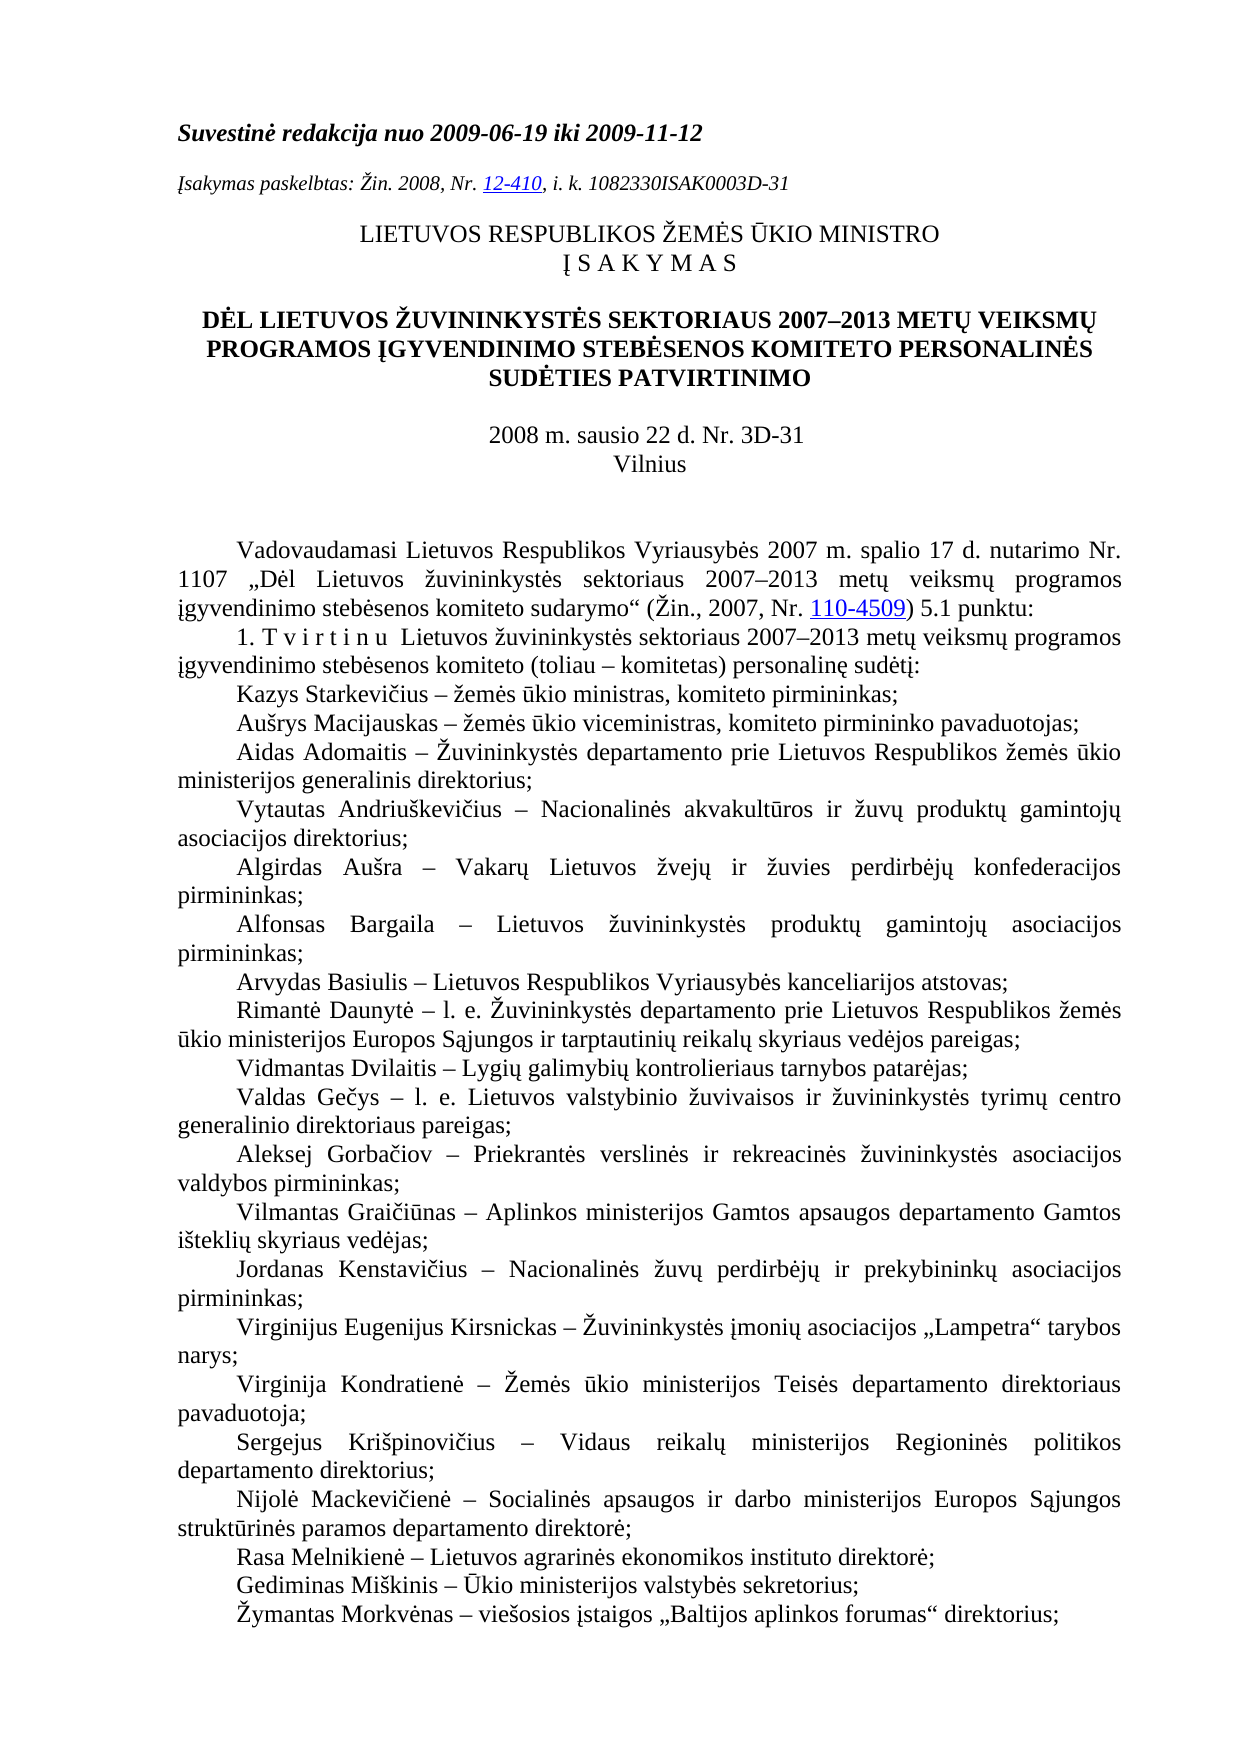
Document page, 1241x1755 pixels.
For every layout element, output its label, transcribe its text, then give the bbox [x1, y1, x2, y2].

text Vidmantas Dvilaitis – Lygių galimybių kontrolieriaus tarnybos patarėjas; [177, 1053, 1122, 1082]
text Nijolė Mackevičienė – Socialinės apsaugos ir darbo ministerijos Europos Sąjungos struktūrinės paramos departamento direktorė; [177, 1484, 1122, 1542]
text DĖL LIETUVOS ŽUVININKYSTĖS SEKTORIAUS 2007–2013 METŲ VEIKSMŲ PROGRAMOS ĮGYVENDINIMO STEBĖSENOS KOMITETO PERSONALINĖS SUDĖTIES PATVIRTINIMO [177, 305, 1122, 392]
text 2008 m. sausio 22 d. Nr. 3D-31 [177, 420, 1122, 449]
text Gediminas Miškinis – Ūkio ministerijos valstybės sekretorius; [177, 1570, 1122, 1599]
text Algirdas Aušra – Vakarų Lietuvos žvejų ir žuvies perdirbėjų konfederacijos pirmininkas; [177, 852, 1122, 909]
text Aidas Adomaitis – Žuvininkystės departamento prie Lietuvos Respublikos žemės ūkio ministerijos generalinis direktorius; [177, 737, 1122, 794]
text Arvydas Basiulis – Lietuvos Respublikos Vyriausybės kanceliarijos atstovas; [177, 967, 1122, 995]
text LIETUVOS RESPUBLIKOS ŽEMĖS ŪKIO MINISTRO [177, 219, 1122, 248]
text Žymantas Morkvėnas – viešosios įstaigos „Baltijos aplinkos forumas“ direktorius; [177, 1599, 1122, 1628]
text Vilmantas Graičiūnas – Aplinkos ministerijos Gamtos apsaugos departamento Gamtos išteklių skyriaus vedėjas; [177, 1197, 1122, 1254]
text Aušrys Macijauskas – žemės ūkio viceministras, komiteto pirmininko pavaduotojas; [177, 708, 1122, 737]
text Jordanas Kenstavičius – Nacionalinės žuvų perdirbėjų ir prekybininkų asociacijos pirmininkas; [177, 1254, 1122, 1312]
text Valdas Gečys – l. e. Lietuvos valstybinio žuvivaisos ir žuvininkystės tyrimų centro generalinio direktoriaus pareigas; [177, 1082, 1122, 1139]
text Vilnius [177, 449, 1122, 478]
text Virginijus Eugenijus Kirsnickas – Žuvininkystės įmonių asociacijos „Lampetra“ tarybos narys; [177, 1312, 1122, 1369]
text Virginija Kondratienė – Žemės ūkio ministerijos Teisės departamento direktoriaus pavaduotoja; [177, 1369, 1122, 1427]
text Aleksej Gorbačiov – Priekrantės verslinės ir rekreacinės žuvininkystės asociacijos valdybos pirmininkas; [177, 1139, 1122, 1197]
text Įsakymas paskelbtas: Žin. 2008, Nr. 12-410, i. k. 1082330ISAK0003D-31 [177, 171, 1122, 195]
text Kazys Starkevičius – žemės ūkio ministras, komiteto pirmininkas; [177, 679, 1122, 708]
text Vytautas Andriuškevičius – Nacionalinės akvakultūros ir žuvų produktų gamintojų asociacijos direktorius; [177, 794, 1122, 852]
text Vadovaudamasi Lietuvos Respublikos Vyriausybės 2007 m. spalio 17 d. nutarimo Nr. 1107 „Dėl Lietuvos žuvininkystės sektoriaus 2007–2013 metų veiksmų programos įgyvendinimo stebėsenos komiteto sudarymo“ (Žin., 2007, Nr. 110-4509) 5.1 punktu: [177, 535, 1122, 622]
text Suvestinė redakcija nuo 2009-06-19 iki 2009-11-12 [177, 118, 1122, 147]
text Rasa Melnikienė – Lietuvos agrarinės ekonomikos instituto direktorė; [177, 1542, 1122, 1570]
text Sergejus Krišpinovičius – Vidaus reikalų ministerijos Regioninės politikos departamento direktorius; [177, 1427, 1122, 1484]
text Alfonsas Bargaila – Lietuvos žuvininkystės produktų gamintojų asociacijos pirmininkas; [177, 909, 1122, 967]
text Rimantė Daunytė – l. e. Žuvininkystės departamento prie Lietuvos Respublikos žemės ūkio ministerijos Europos Sąjungos ir tarptautinių reikalų skyriaus vedėjos pareigas; [177, 995, 1122, 1053]
text ĮSAKYMAS [177, 248, 1122, 277]
text 1. Tvirtinu Lietuvos žuvininkystės sektoriaus 2007–2013 metų veiksmų programos įgyvendinimo stebėsenos komiteto (toliau – komitetas) personalinę sudėtį: [177, 622, 1122, 679]
